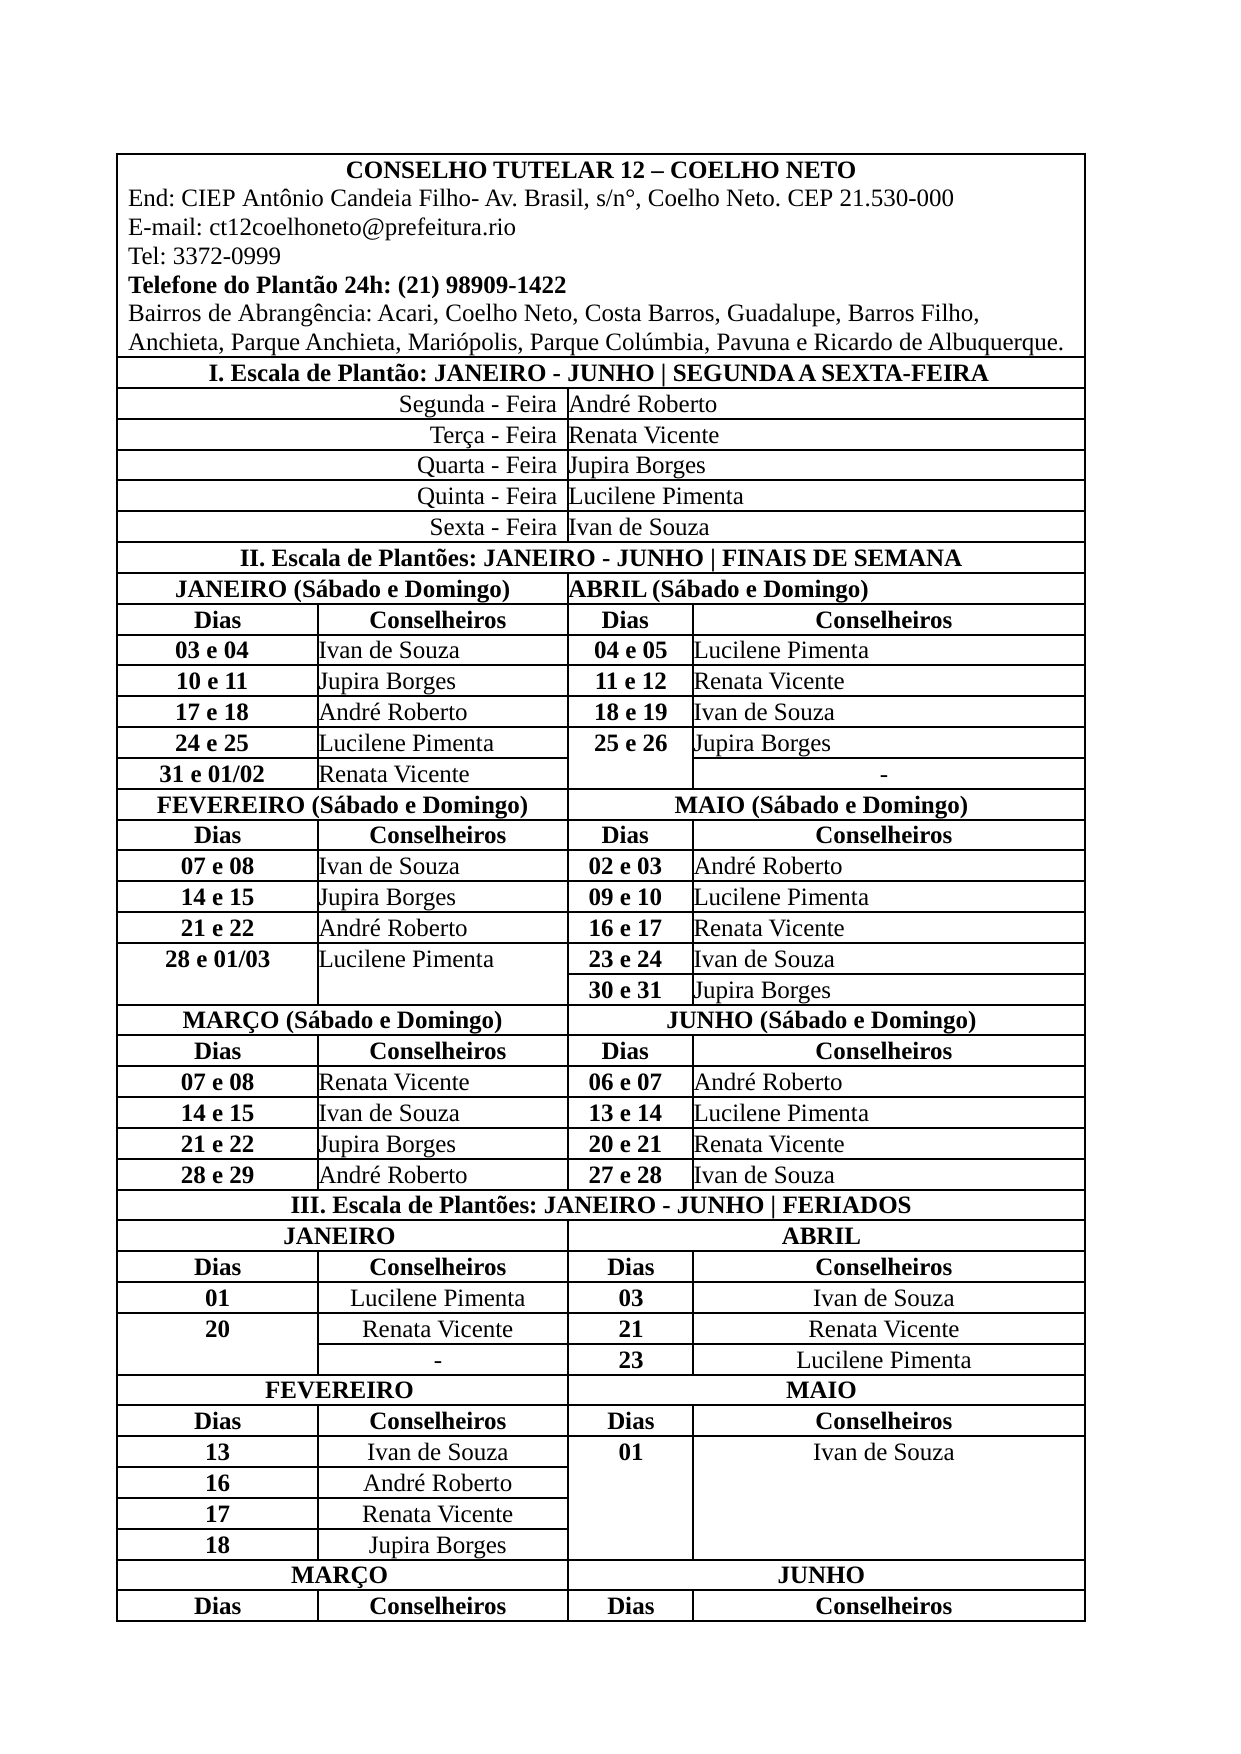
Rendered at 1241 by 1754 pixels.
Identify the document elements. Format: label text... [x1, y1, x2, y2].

table_cell 01 [118, 1283, 317, 1312]
table_cell I. Escala de Plantão: JANEIRO - JUNHO | SEGUNDA A SEXTA-FEIRA [118, 358, 1084, 387]
table_cell 13 [118, 1437, 317, 1466]
table_cell 21 [569, 1314, 692, 1343]
table_cell Segunda - Feira [118, 389, 567, 418]
table_cell Lucilene Pimenta [319, 1283, 567, 1312]
table_cell 09 e 10 [569, 882, 692, 911]
table_cell Jupira Borges [319, 1530, 567, 1558]
table_cell André Roberto [694, 851, 1084, 880]
table_cell 31 e 01/02 [118, 759, 317, 788]
table_cell 23 [569, 1345, 692, 1373]
table_cell - [319, 1345, 567, 1373]
table_cell 16 e 17 [569, 913, 692, 942]
table_cell Ivan de Souza [694, 944, 1084, 973]
table_cell II. Escala de Plantões: JANEIRO - JUNHO | FINAIS DE SEMANA [118, 543, 1084, 572]
table_cell Dias [569, 821, 692, 849]
table_cell Lucilene Pimenta [319, 944, 567, 1003]
table_cell 28 e 01/03 [118, 944, 317, 1003]
table_cell Dias [118, 1036, 317, 1065]
table_cell André Roberto [319, 1160, 567, 1188]
table_cell André Roberto [319, 1468, 567, 1497]
table_cell Ivan de Souza [569, 512, 1084, 541]
table_cell Renata Vicente [694, 1129, 1084, 1158]
table_cell MARÇO (Sábado e Domingo) [118, 1006, 567, 1034]
table_cell Conselheiros [694, 1406, 1084, 1435]
table_cell JUNHO [569, 1561, 1084, 1589]
table_cell 11 e 12 [569, 666, 692, 695]
table_cell Jupira Borges [319, 882, 567, 911]
table_cell MAIO (Sábado e Domingo) [569, 790, 1084, 818]
table_cell Lucilene Pimenta [694, 1098, 1084, 1127]
table_cell 21 e 22 [118, 913, 317, 942]
table_cell Lucilene Pimenta [694, 882, 1084, 911]
table_cell Ivan de Souza [319, 1098, 567, 1127]
table_cell Ivan de Souza [694, 1160, 1084, 1188]
table_cell 30 e 31 [569, 975, 692, 1003]
table_cell Conselheiros [694, 1591, 1084, 1620]
table_cell Quinta - Feira [118, 481, 567, 510]
table_cell André Roberto [319, 913, 567, 942]
table_cell Conselheiros [319, 1252, 567, 1281]
table_cell 20 e 21 [569, 1129, 692, 1158]
table_cell MARÇO [118, 1561, 567, 1589]
table_cell Conselheiros [694, 1036, 1084, 1065]
table_cell Lucilene Pimenta [694, 636, 1084, 664]
table_cell JANEIRO (Sábado e Domingo) [118, 574, 567, 603]
table_cell 17 e 18 [118, 697, 317, 726]
table_cell Conselheiros [319, 605, 567, 633]
table_cell 27 e 28 [569, 1160, 692, 1188]
table_cell 25 e 26 [569, 728, 692, 788]
table_cell 23 e 24 [569, 944, 692, 973]
table_cell JUNHO (Sábado e Domingo) [569, 1006, 1084, 1034]
table_cell 13 e 14 [569, 1098, 692, 1127]
table_cell 28 e 29 [118, 1160, 317, 1188]
table_cell Ivan de Souza [694, 697, 1084, 726]
table_cell 06 e 07 [569, 1067, 692, 1096]
table_cell Conselheiros [319, 1036, 567, 1065]
table_cell Ivan de Souza [319, 1437, 567, 1466]
table_cell Renata Vicente [319, 1499, 567, 1528]
table_cell Dias [118, 1591, 317, 1620]
table_cell Conselheiros [319, 821, 567, 849]
table_cell Dias [569, 1406, 692, 1435]
table_cell Renata Vicente [694, 913, 1084, 942]
table_header CONSELHO TUTELAR 12 – COELHO NETO End: CIEP Antônio Candeia Filho- Av. Brasil, s/n°, Coelho Neto. CEP 21.530-000 E-mail: ct12coelhoneto@prefeitura.rio Tel: 3372-0999 Telefone do Plantão 24h: (21) 98909-1422 Bairros de Abrangência: Acari, Coelho Neto, Costa Barros, Guadalupe, Barros Filho, Anchieta, Parque Anchieta, Mariópolis, Parque Colúmbia, Pavuna e Ricardo de Albuquerque. [118, 155, 1084, 356]
table_cell 14 e 15 [118, 882, 317, 911]
table_cell Conselheiros [694, 821, 1084, 849]
table_cell 02 e 03 [569, 851, 692, 880]
table_cell ABRIL [569, 1221, 1084, 1250]
table_cell Dias [118, 1406, 317, 1435]
table_cell 03 [569, 1283, 692, 1312]
table_cell Conselheiros [319, 1406, 567, 1435]
table_cell 03 e 04 [118, 636, 317, 664]
table_cell III. Escala de Plantões: JANEIRO - JUNHO | FERIADOS [118, 1191, 1084, 1219]
table_cell Jupira Borges [694, 975, 1084, 1003]
table_cell Renata Vicente [569, 420, 1084, 448]
table_cell Jupira Borges [319, 1129, 567, 1158]
table_cell FEVEREIRO [118, 1376, 567, 1404]
table_cell - [694, 759, 1084, 788]
table_cell André Roberto [569, 389, 1084, 418]
table_cell Dias [569, 1036, 692, 1065]
table_cell 16 [118, 1468, 317, 1497]
table_cell Renata Vicente [319, 759, 567, 788]
table_cell 01 [569, 1437, 692, 1558]
table_cell Jupira Borges [569, 451, 1084, 479]
table_cell Ivan de Souza [694, 1437, 1084, 1558]
table_cell André Roberto [694, 1067, 1084, 1096]
table_cell 07 e 08 [118, 1067, 317, 1096]
table_cell 07 e 08 [118, 851, 317, 880]
table_cell Dias [569, 1252, 692, 1281]
table_cell Ivan de Souza [319, 851, 567, 880]
table_cell Dias [569, 605, 692, 633]
table_cell JANEIRO [118, 1221, 567, 1250]
table_cell 14 e 15 [118, 1098, 317, 1127]
table_cell Dias [118, 1252, 317, 1281]
table_cell Lucilene Pimenta [569, 481, 1084, 510]
table_cell 20 [118, 1314, 317, 1373]
table_cell Quarta - Feira [118, 451, 567, 479]
table_cell Lucilene Pimenta [319, 728, 567, 757]
table_cell André Roberto [319, 697, 567, 726]
table_cell 17 [118, 1499, 317, 1528]
table_cell 21 e 22 [118, 1129, 317, 1158]
table_cell Terça - Feira [118, 420, 567, 448]
table_cell 10 e 11 [118, 666, 317, 695]
table_cell 18 [118, 1530, 317, 1558]
table_cell Dias [118, 605, 317, 633]
table_cell Lucilene Pimenta [694, 1345, 1084, 1373]
table_cell Ivan de Souza [319, 636, 567, 664]
table_cell Ivan de Souza [694, 1283, 1084, 1312]
table_cell Jupira Borges [319, 666, 567, 695]
table_cell 18 e 19 [569, 697, 692, 726]
table_cell Conselheiros [694, 605, 1084, 633]
table_cell Renata Vicente [319, 1314, 567, 1343]
table_cell Dias [569, 1591, 692, 1620]
table_cell 24 e 25 [118, 728, 317, 757]
table_cell Jupira Borges [694, 728, 1084, 757]
table_cell Dias [118, 821, 317, 849]
table_cell Sexta - Feira [118, 512, 567, 541]
table_cell Renata Vicente [319, 1067, 567, 1096]
table_cell MAIO [569, 1376, 1084, 1404]
table_cell Renata Vicente [694, 666, 1084, 695]
table_cell 04 e 05 [569, 636, 692, 664]
table_cell Conselheiros [319, 1591, 567, 1620]
table_cell Conselheiros [694, 1252, 1084, 1281]
table_cell ABRIL (Sábado e Domingo) [569, 574, 1084, 603]
table_cell Renata Vicente [694, 1314, 1084, 1343]
table_cell FEVEREIRO (Sábado e Domingo) [118, 790, 567, 818]
